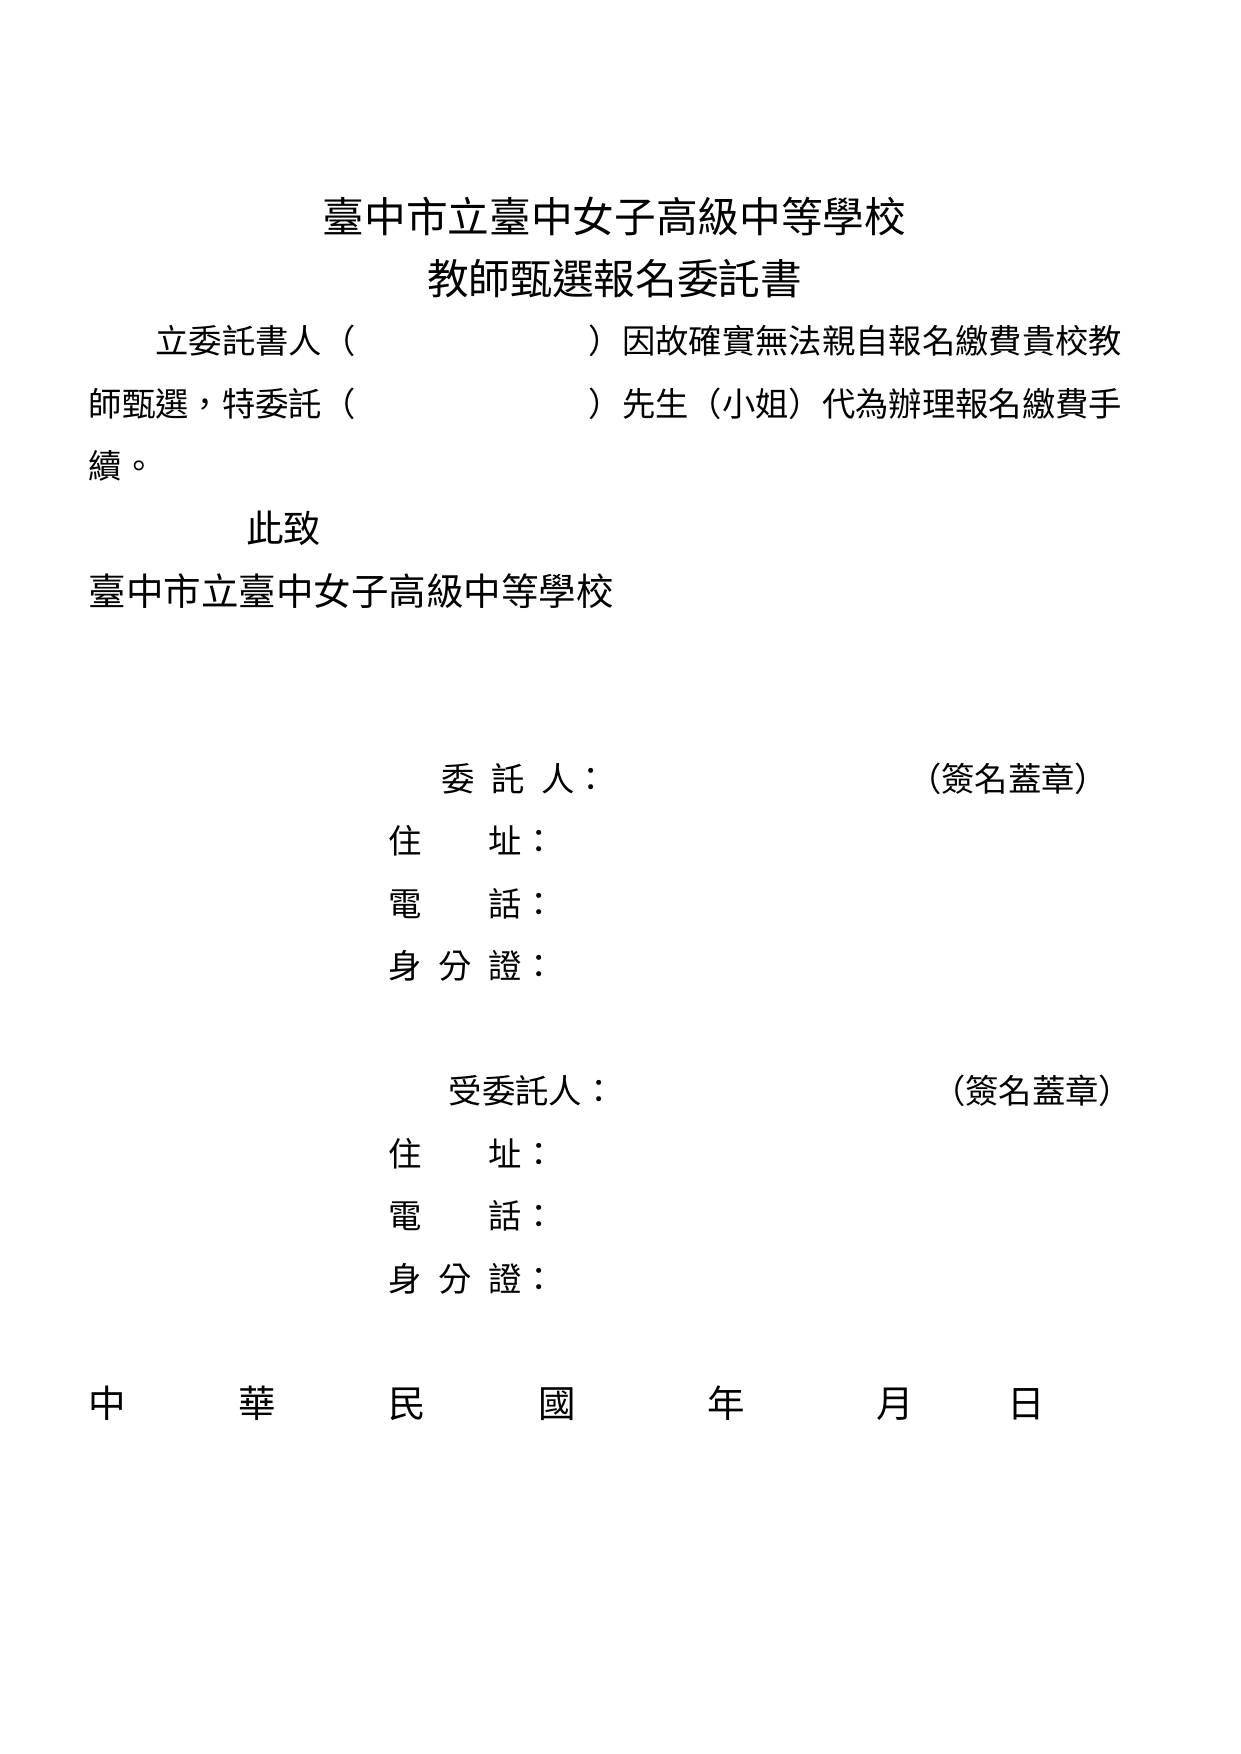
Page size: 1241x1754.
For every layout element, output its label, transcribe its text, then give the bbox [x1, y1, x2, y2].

text 中 華 民 國 年 月 日 [89, 1360, 1140, 1422]
text 身 分 證： [89, 922, 1140, 985]
text 委 託 人： （簽名蓋章） [89, 735, 1140, 797]
text 此致 [89, 485, 1140, 547]
text 受委託人： （簽名蓋章） [89, 1047, 1140, 1110]
text 電 話： [89, 860, 1140, 922]
text 住 址： [89, 797, 1140, 860]
text 身 分 證： [89, 1235, 1140, 1297]
text 立委託書人（ ）因故確實無法親自報名繳費貴校教師甄選，特委託（ ）先生（小姐）代為辦理報名繳費手續。 [89, 297, 1140, 485]
text 臺中市立臺中女子高級中等學校 [89, 172, 1140, 235]
text 教師甄選報名委託書 [89, 235, 1140, 297]
text 住 址： [89, 1110, 1140, 1172]
text 臺中市立臺中女子高級中等學校 [89, 547, 1140, 610]
text 電 話： [89, 1172, 1140, 1235]
